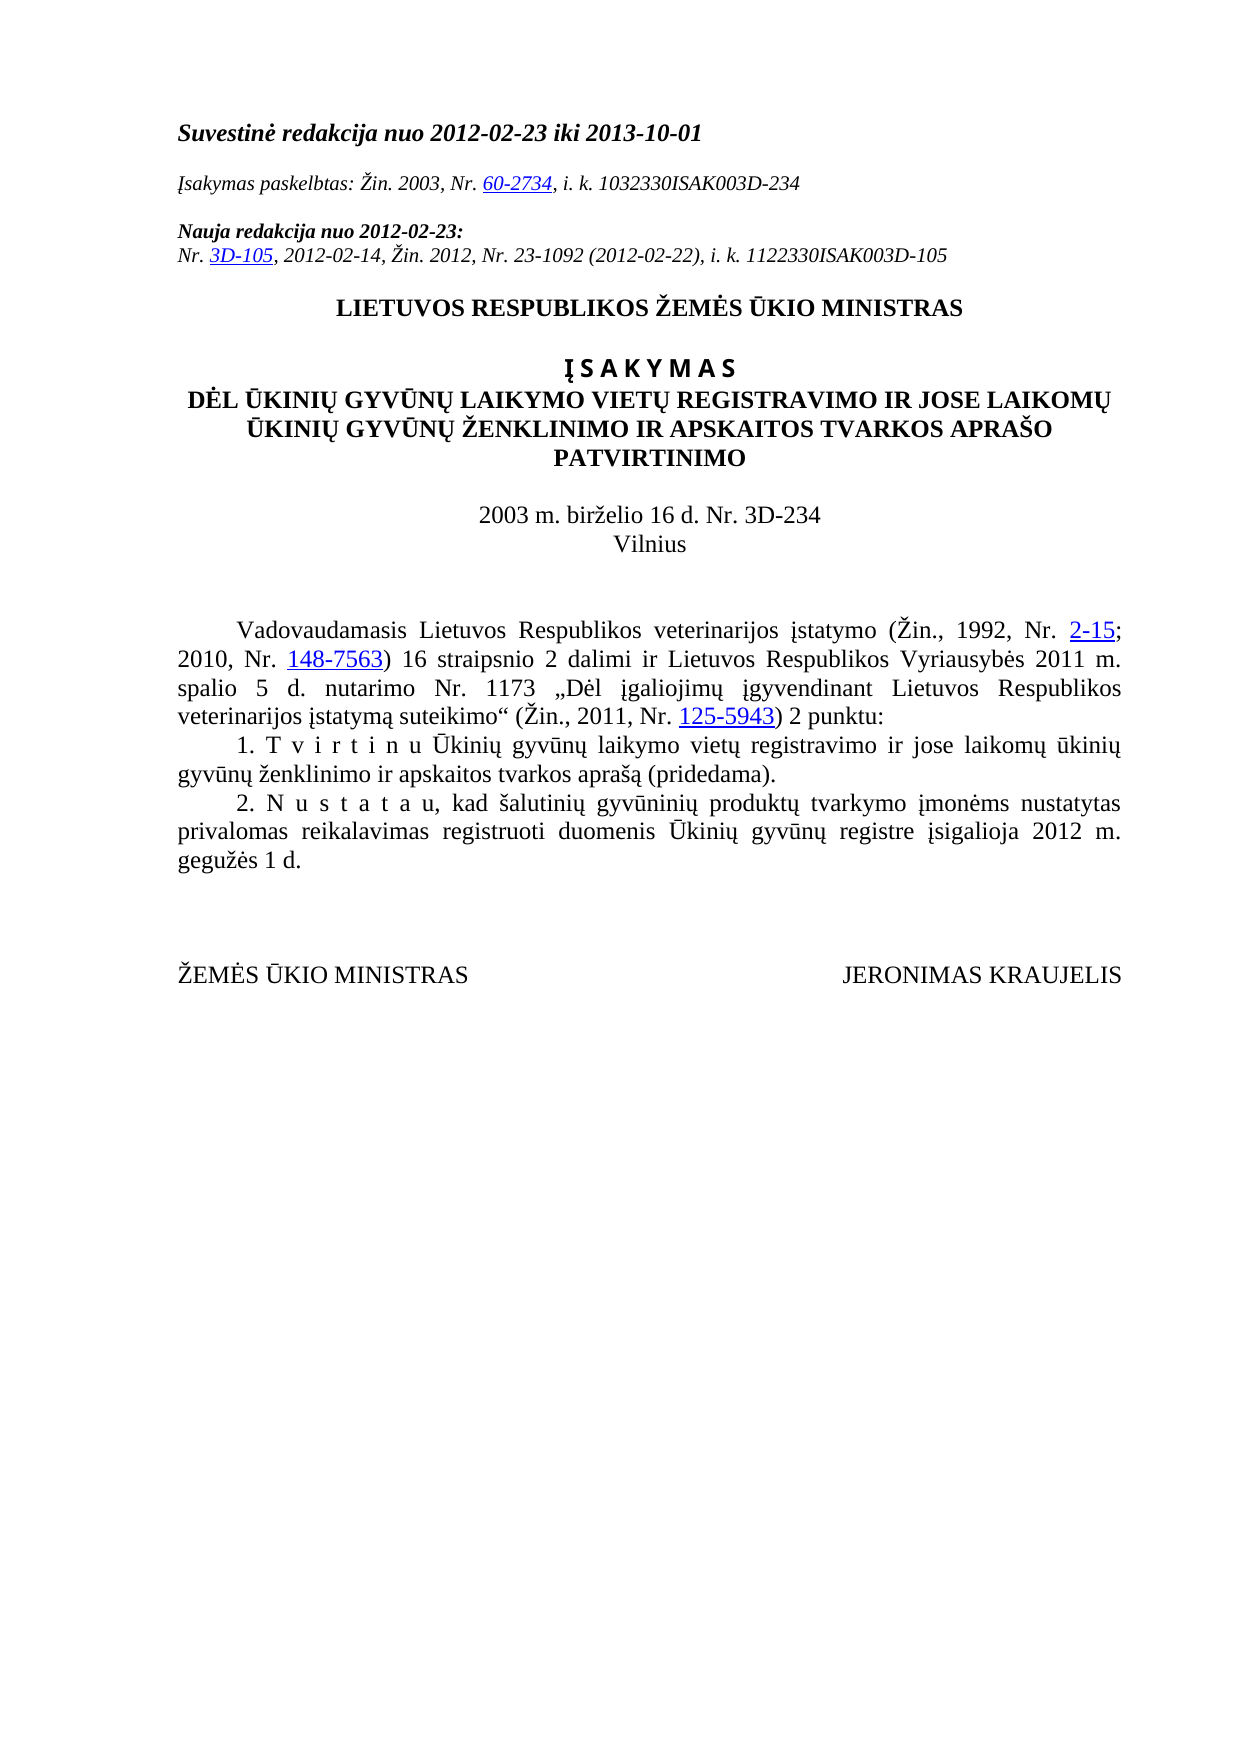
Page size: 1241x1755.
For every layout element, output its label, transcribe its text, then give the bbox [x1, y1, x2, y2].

text LIETUVOS RESPUBLIKOS ŽEMĖS ŪKIO MINISTRAS [177, 293, 1122, 322]
text 2003 m. birželio 16 d. Nr. 3D-234 [177, 500, 1122, 529]
text Vilnius [177, 529, 1122, 558]
text Įsakymas paskelbtas: Žin. 2003, Nr. 60-2734, i. k. 1032330ISAK003D-234 [177, 171, 1122, 195]
text 2. N u s t a t a u, kad šalutinių gyvūninių produktų tvarkymo įmonėms nustatytas privalomas reikalavimas registruoti duomenis Ūkinių gyvūnų registre įsigalioja 2012 m. gegužės 1 d. [177, 788, 1122, 874]
text DĖL ŪKINIŲ GYVŪNŲ LAIKYMO VIETŲ REGISTRAVIMO IR JOSE LAIKOMŲ ŪKINIŲ GYVŪNŲ ŽENKLINIMO IR APSKAITOS TVARKOS APRAŠO PATVIRTINIMO [177, 385, 1122, 471]
text Vadovaudamasis Lietuvos Respublikos veterinarijos įstatymo (Žin., 1992, Nr. 2-15; 2010, Nr. 148-7563) 16 straipsnio 2 dalimi ir Lietuvos Respublikos Vyriausybės 2011 m. spalio 5 d. nutarimo Nr. 1173 „Dėl įgaliojimų įgyvendinant Lietuvos Respublikos veterinarijos įstatymą suteikimo“ (Žin., 2011, Nr. 125-5943) 2 punktu: [177, 615, 1122, 730]
text ĮSAKYMAS [177, 351, 1122, 385]
text Nr. 3D-105, 2012-02-14, Žin. 2012, Nr. 23-1092 (2012-02-22), i. k. 1122330ISAK003D-105 [177, 243, 1122, 267]
text Nauja redakcija nuo 2012-02-23: [177, 219, 1122, 243]
text ŽEMĖS ŪKIO MINISTRAS JERONIMAS KRAUJELIS [177, 960, 1122, 989]
text 1. T v i r t i n u Ūkinių gyvūnų laikymo vietų registravimo ir jose laikomų ūkinių gyvūnų ženklinimo ir apskaitos tvarkos aprašą (pridedama). [177, 730, 1122, 788]
text Suvestinė redakcija nuo 2012-02-23 iki 2013-10-01 [177, 118, 1122, 147]
